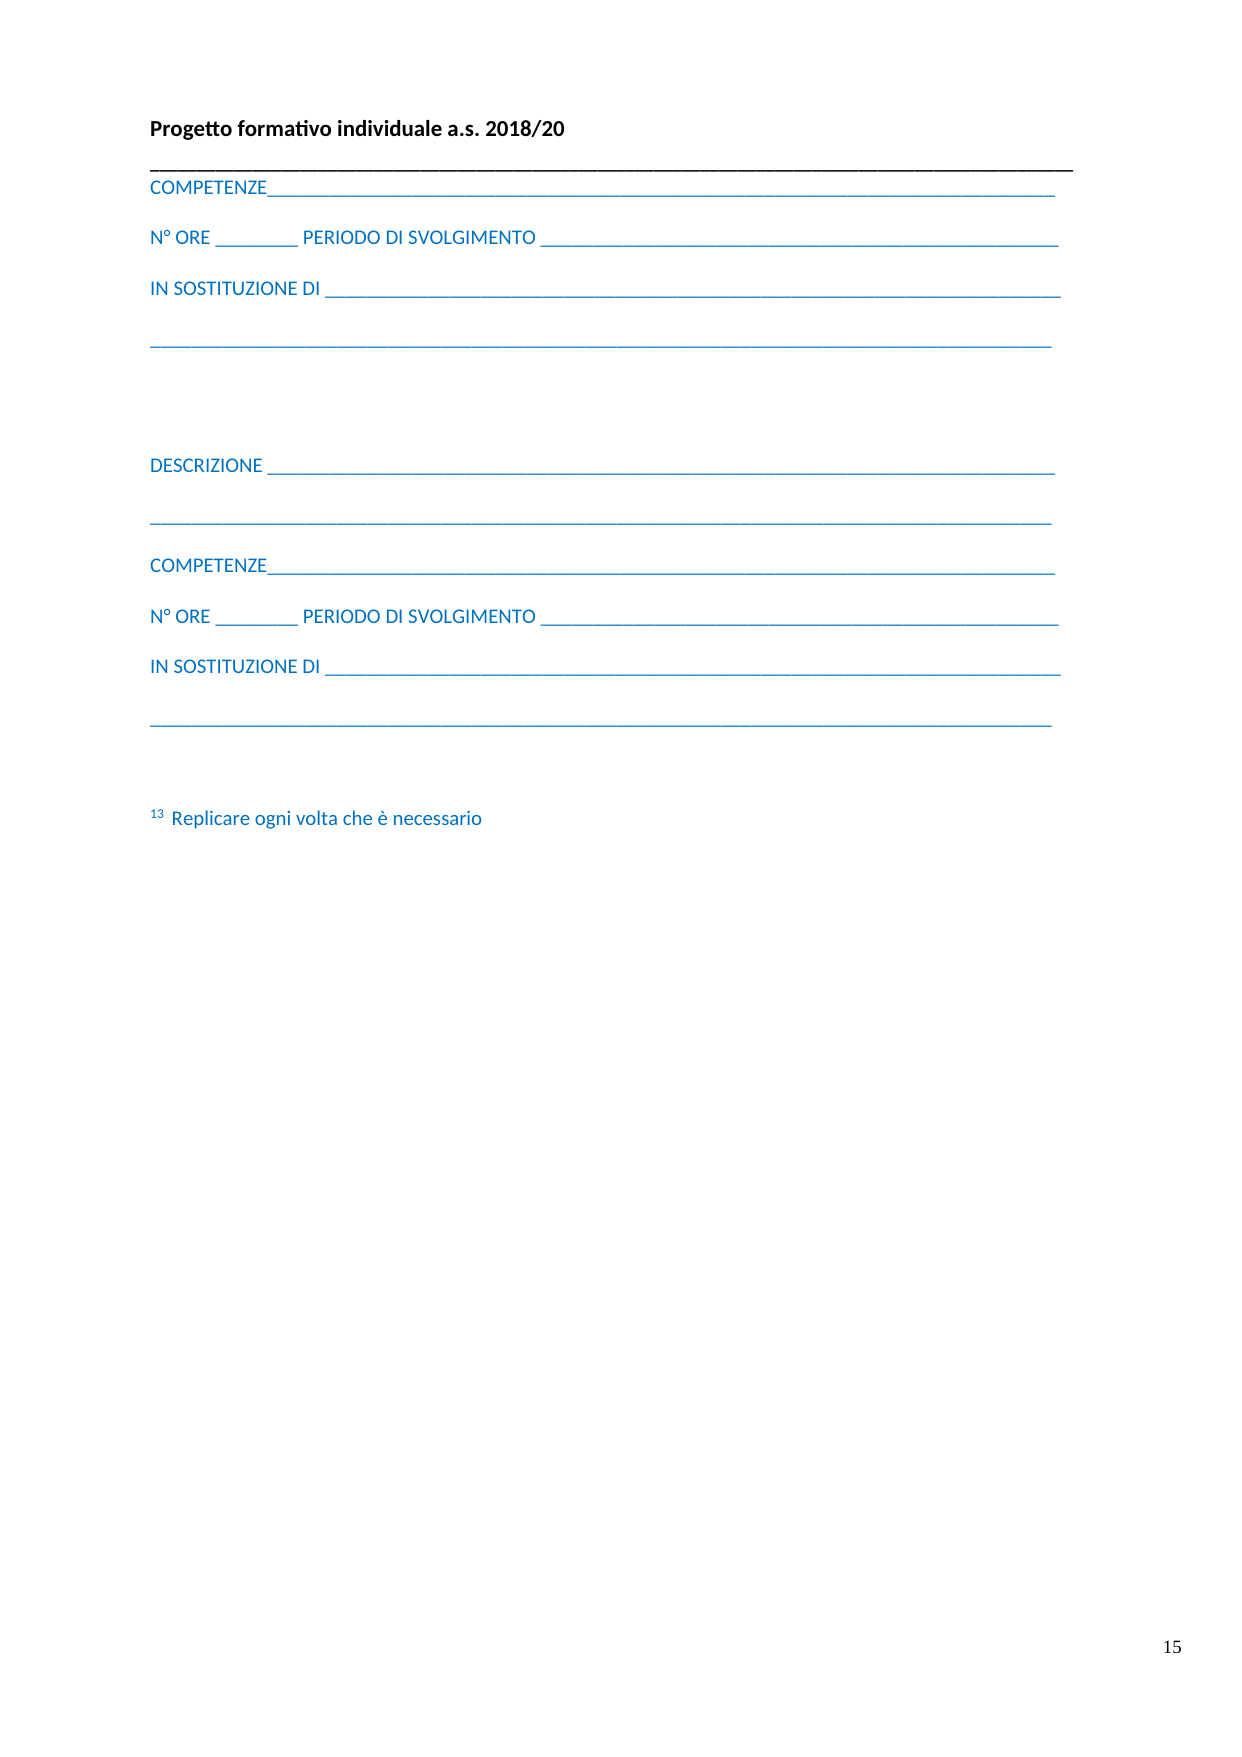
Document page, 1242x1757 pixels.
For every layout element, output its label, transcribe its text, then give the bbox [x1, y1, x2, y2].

text COMPETENZE____________________________________________________________________________ [150, 553, 1181, 578]
text IN SOSTITUZIONE DI _______________________________________________________________________ [150, 653, 1181, 679]
text _______________________________________________________________________________________ [150, 502, 1181, 528]
text IN SOSTITUZIONE DI _______________________________________________________________________ [150, 275, 1181, 300]
text 13 Replicare ogni volta che è necessario [150, 805, 1087, 831]
text COMPETENZE____________________________________________________________________________ [150, 174, 1181, 199]
text _______________________________________________________________________________________ [150, 325, 1087, 351]
text _______________________________________________________________________________________ [150, 704, 1087, 729]
text N° ORE ________ PERIODO DI SVOLGIMENTO __________________________________________________ [150, 603, 1181, 628]
text N° ORE ________ PERIODO DI SVOLGIMENTO __________________________________________________ [150, 224, 1181, 250]
text DESCRIZIONE ____________________________________________________________________________ [150, 452, 1181, 477]
